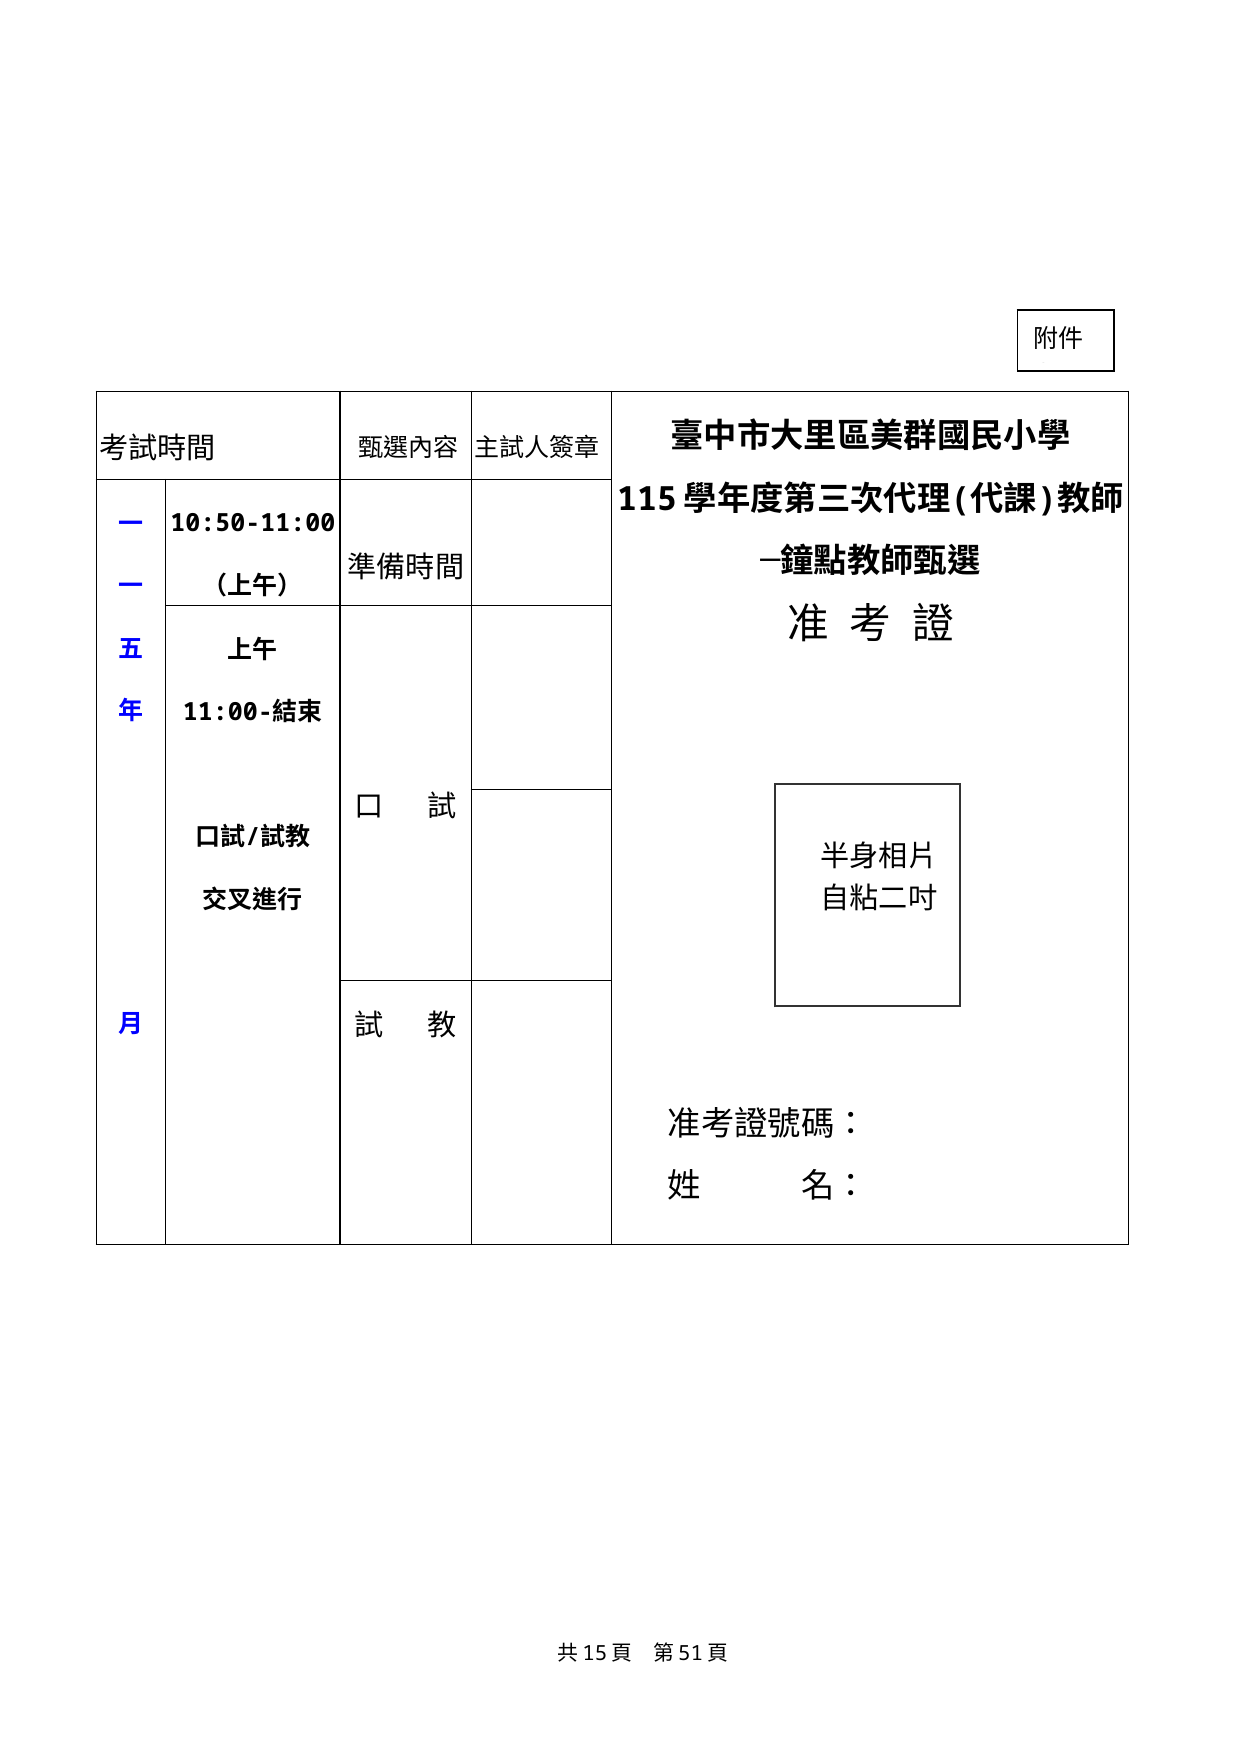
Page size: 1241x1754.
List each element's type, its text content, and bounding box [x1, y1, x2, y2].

table_header 甄選內容 [341, 392, 471, 479]
table_cell 口 試 [341, 606, 471, 980]
table_cell [472, 606, 611, 789]
table_header 考試時間 [97, 392, 339, 479]
table_cell 一 一 五 年 月 [97, 480, 165, 1244]
table_cell [472, 790, 611, 980]
table_cell [472, 981, 611, 1244]
text 附件6 [1033, 318, 1098, 362]
table_header 主試人簽章 [472, 392, 611, 479]
table_header 臺中市大里區美群國民小學 115學年度第三次代理(代課)教師 ─鐘點教師甄選 准 考 證 准考證號碼： 姓 名： 甄選類別： □自然、社會科任 □體育科任 □音樂科任 □英文科任 次別：□第1次招考 □第2次招考 □第3次招考 □第4次招考 □第5次招考 [612, 392, 1128, 1244]
table_cell 準備時間 [341, 480, 471, 605]
table_cell 試 教 [341, 981, 471, 1244]
table_cell [472, 480, 611, 605]
table_cell 上午 11:00-結束 口試/試教 交叉進行 [166, 606, 339, 1244]
table_cell 10:50-11:00 （上午） [166, 480, 339, 605]
